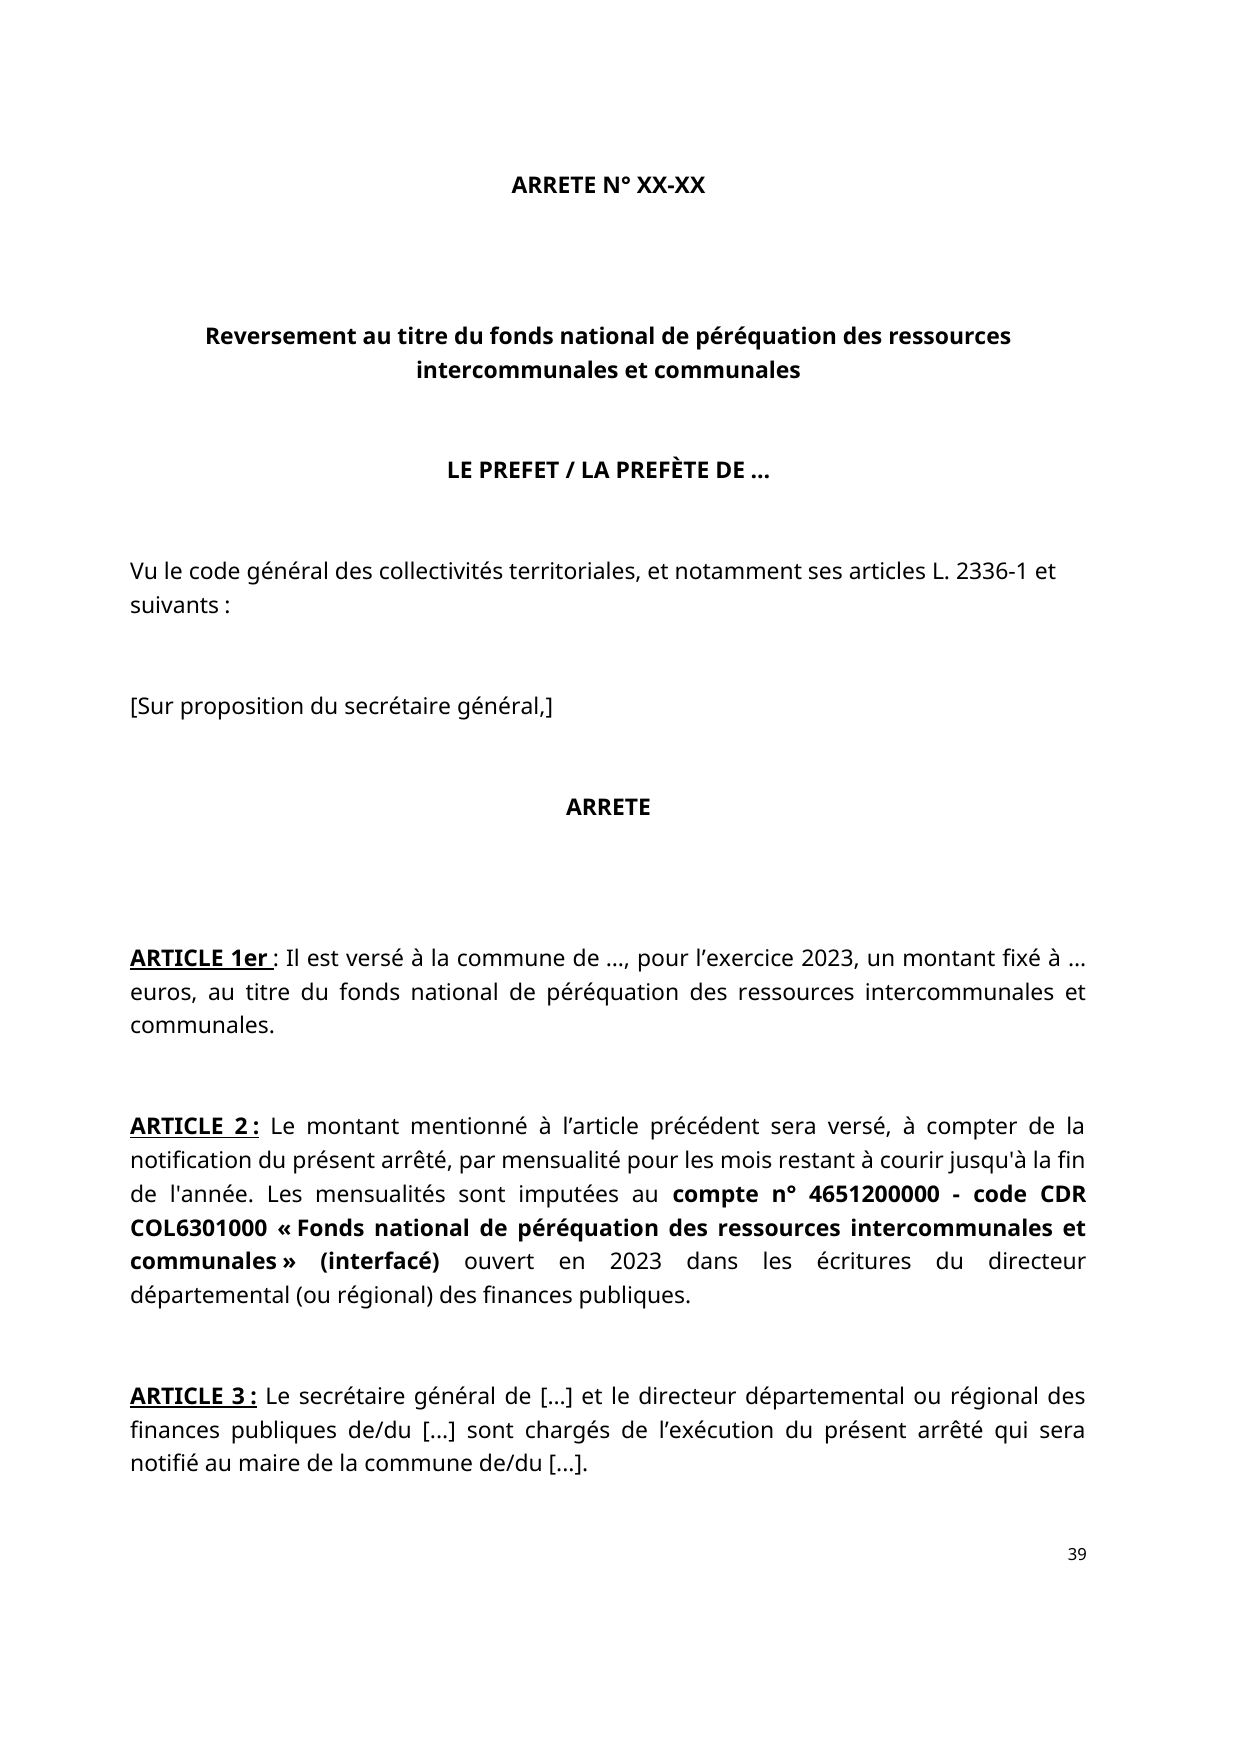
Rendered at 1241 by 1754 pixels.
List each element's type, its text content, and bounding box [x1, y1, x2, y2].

text Vu le code général des collectivités territoriales, et notamment ses articles L. 2336-1 et suivants : [130, 555, 1087, 620]
text Reversement au titre du fonds national de péréquation des ressources intercommunales et communales [130, 320, 1087, 385]
text ARRETE [130, 791, 1087, 822]
text LE PREFET / LA PREFÈTE DE … [130, 454, 1087, 486]
text [Sur proposition du secrétaire général,] [130, 690, 1087, 721]
text ARTICLE 2 : Le montant mentionné à l’article précédent sera versé, à compter de la notification du présent arrêté, par mensualité pour les mois restant à courir jusqu'à la fin de l'année. Les mensualités sont imputées au compte n° 4651200000 - code CDR COL6301000 « Fonds national de péréquation des ressources intercommunales et communales » (interfacé) ouvert en 2023 dans les écritures du directeur départemental (ou régional) des finances publiques. [130, 1110, 1087, 1310]
text ARTICLE 1er : Il est versé à la commune de …, pour l’exercice 2023, un montant fixé à …euros, au titre du fonds national de péréquation des ressources intercommunales et communales. [130, 942, 1087, 1041]
text ARTICLE 3 : Le secrétaire général de […] et le directeur départemental ou régional des finances publiques de/du [...] sont chargés de l’exécution du présent arrêté qui sera notifié au maire de la commune de/du [...]. [130, 1380, 1087, 1478]
text ARRETE N° XX-XX [130, 168, 1087, 200]
